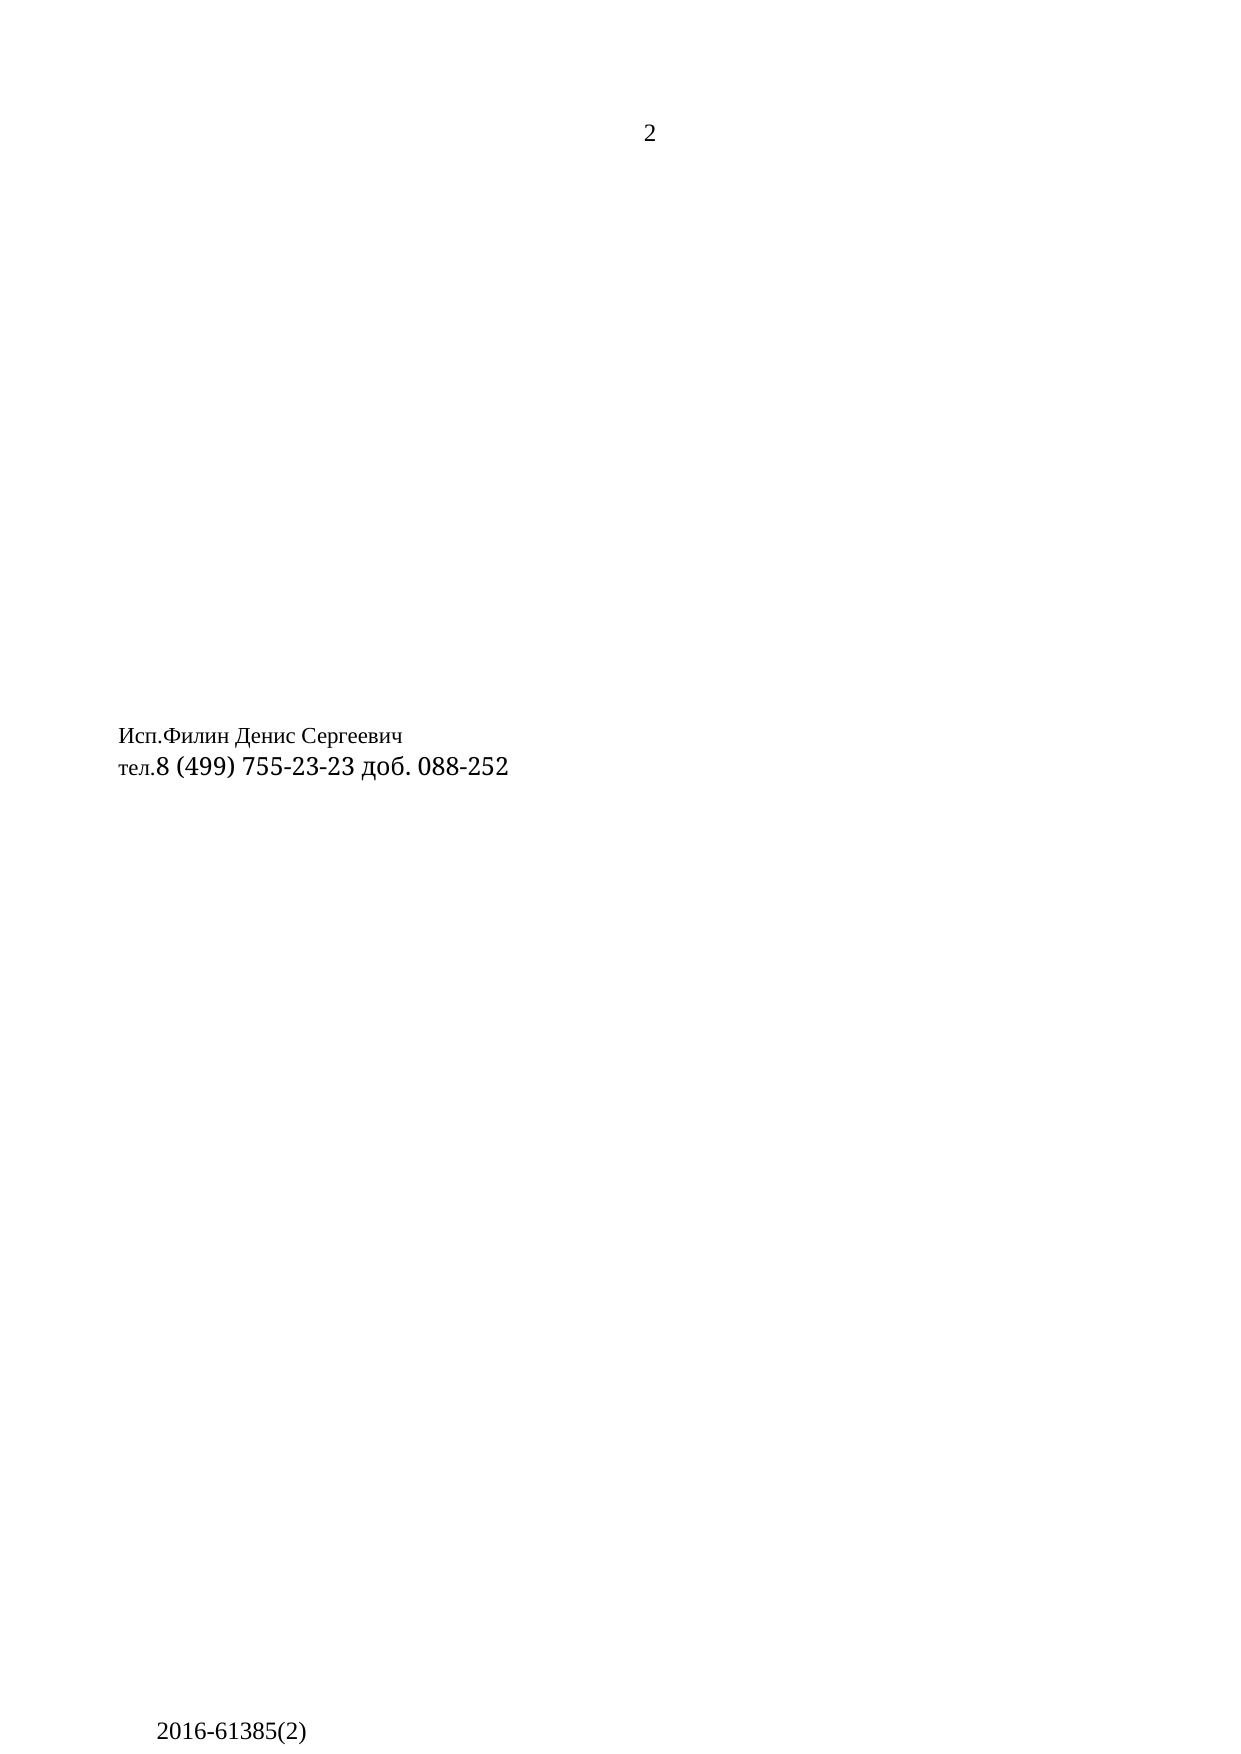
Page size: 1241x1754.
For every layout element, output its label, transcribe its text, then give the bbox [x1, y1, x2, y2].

text Исп.Филин Денис Сергеевич [118, 723, 1181, 749]
text тел.8 (499) 755-23-23 доб. 088-252 [118, 749, 1181, 783]
